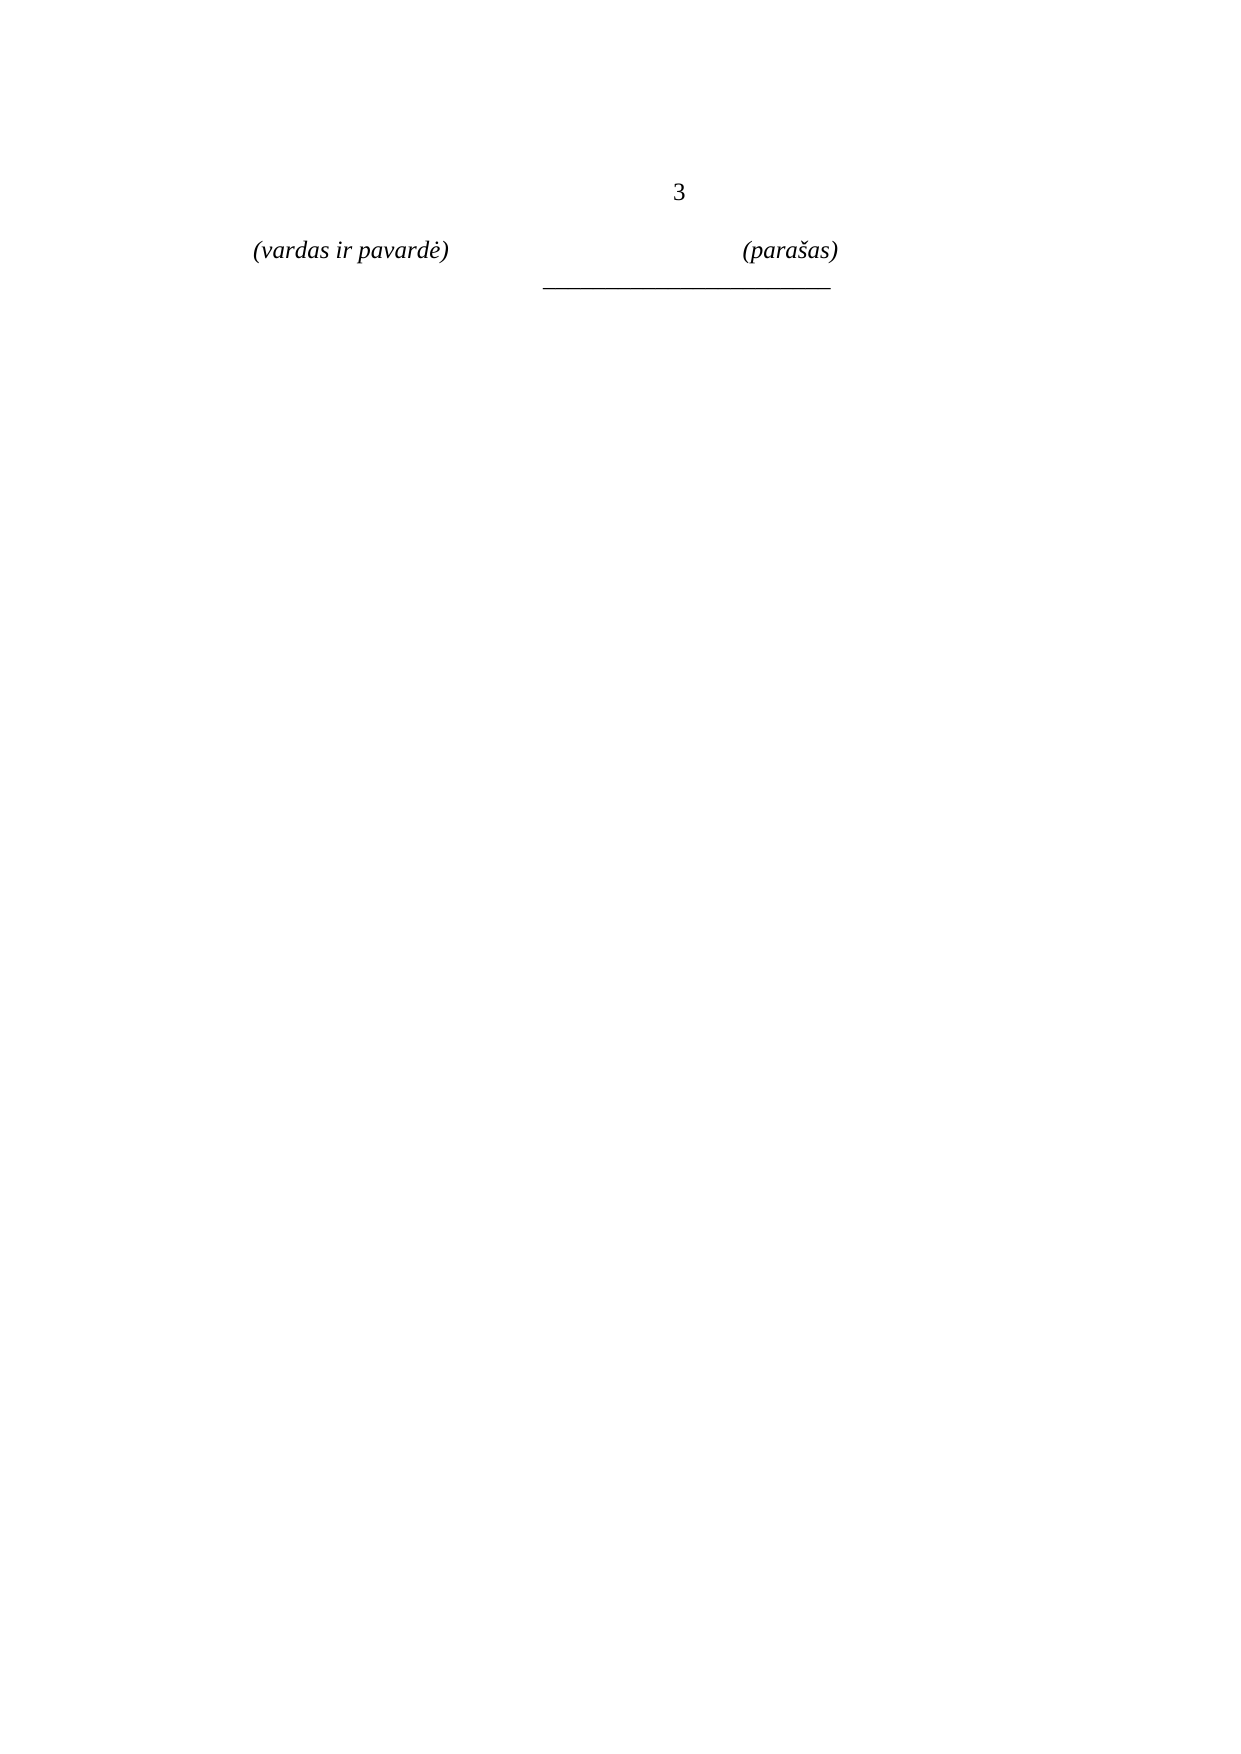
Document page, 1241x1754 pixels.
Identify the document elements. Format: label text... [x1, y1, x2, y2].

text _______________________ [192, 263, 1181, 292]
text (vardas ir pavardė) (parašas) [177, 235, 1181, 263]
